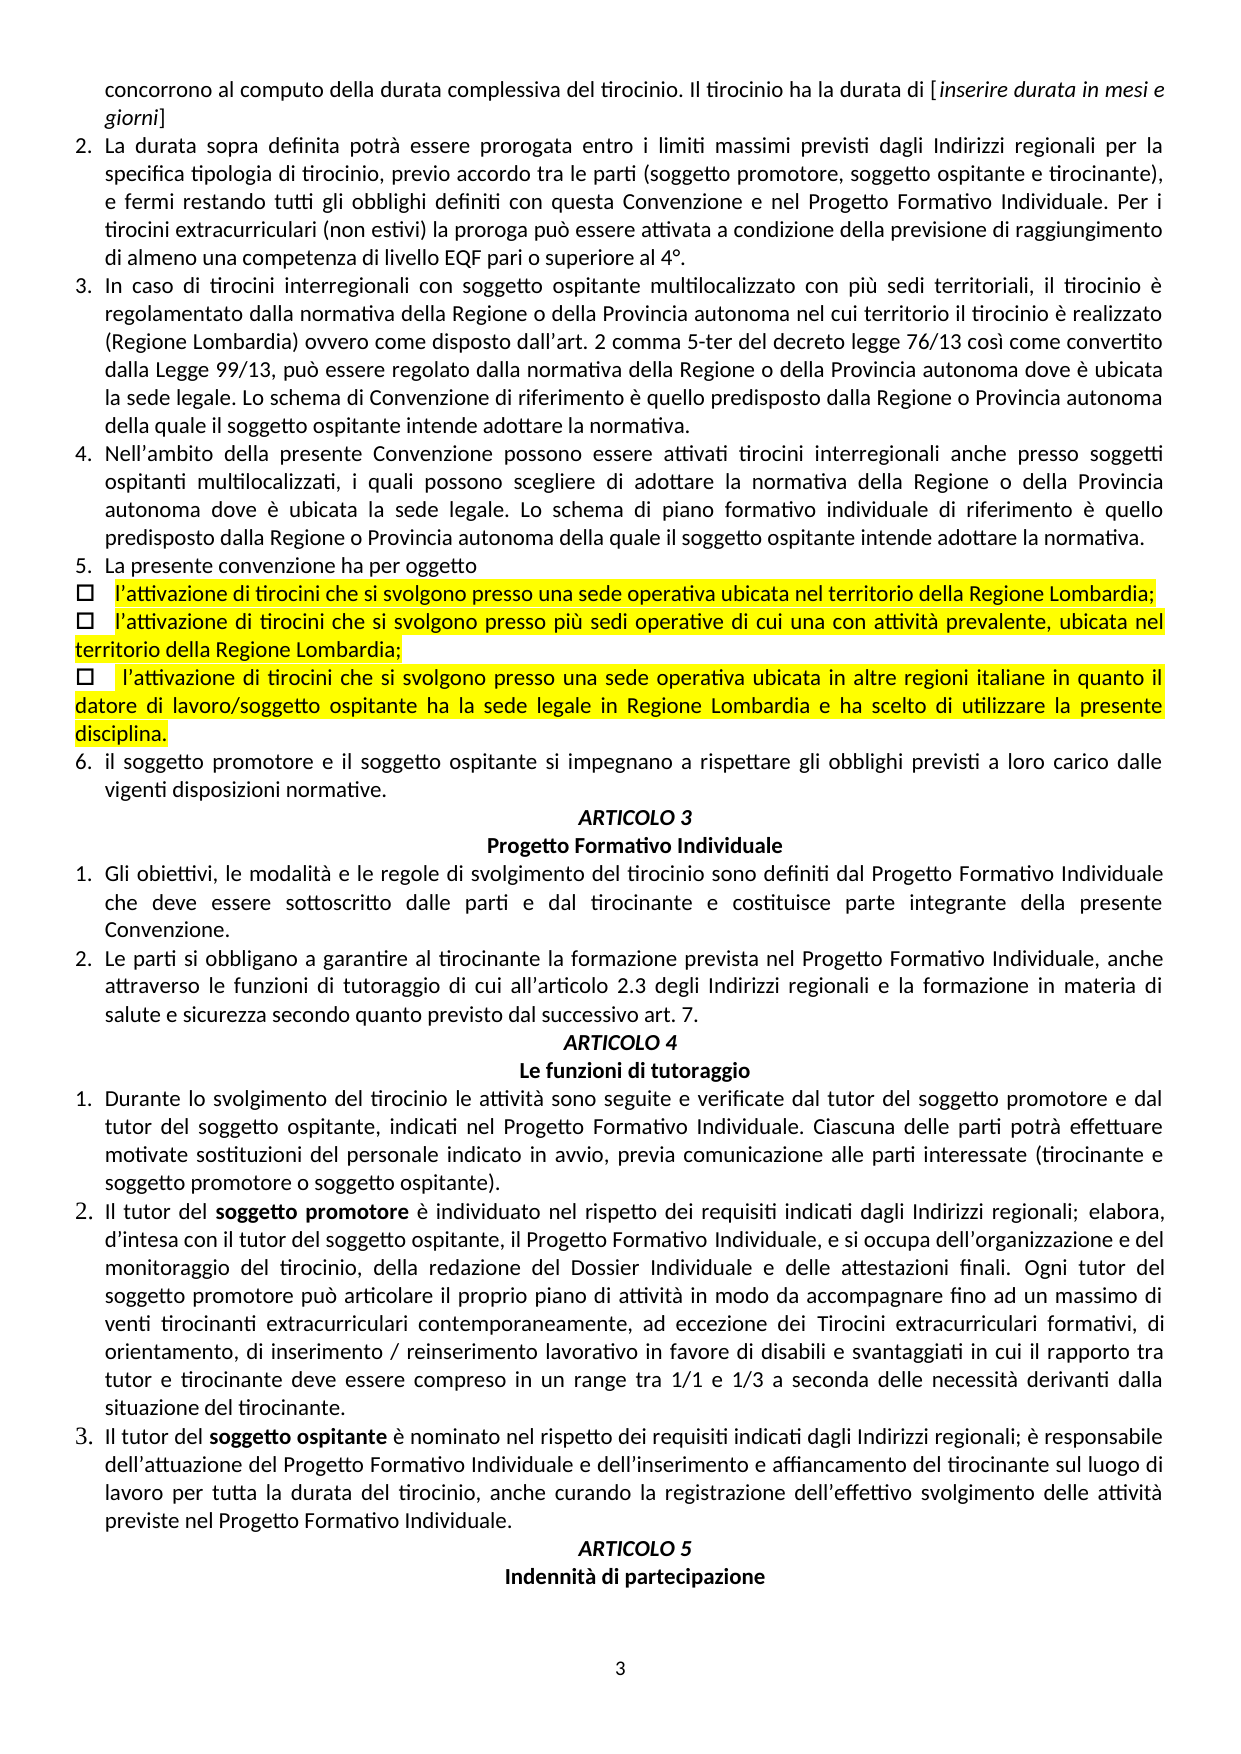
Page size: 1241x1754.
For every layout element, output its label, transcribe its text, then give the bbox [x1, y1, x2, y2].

text Le funzioni di tutoraggio [75, 1056, 1165, 1084]
text Indennità di partecipazione [75, 1562, 1165, 1590]
list La presente convenzione ha per oggetto [75, 551, 1165, 579]
list Durante lo svolgimento del tirocinio le attività sono seguite e verificate dal tutor del soggetto promotore e dal tutor del soggetto ospitante, indicati nel Progetto Formativo Individuale. Ciascuna delle parti potrà effettuare motivate sostituzioni del personale indicato in avvio, previa comunicazione alle parti interessate (tirocinante e soggetto promotore o soggetto ospitante). [75, 1084, 1165, 1196]
list l’attivazione di tirocini che si svolgono presso una sede operativa ubicata in altre regioni italiane in quanto il datore di lavoro/soggetto ospitante ha la sede legale in Regione Lombardia e ha scelto di utilizzare la presente disciplina. [75, 663, 1165, 747]
text ARTICOLO 5 [75, 1534, 1165, 1562]
list concorrono al computo della durata complessiva del tirocinio. Il tirocinio ha la durata di [inserire durata in mesi e giorni] [75, 75, 1165, 131]
list l’attivazione di tirocini che si svolgono presso una sede operativa ubicata nel territorio della Regione Lombardia; [75, 579, 1165, 607]
list La durata sopra definita potrà essere prorogata entro i limiti massimi previsti dagli Indirizzi regionali per la specifica tipologia di tirocinio, previo accordo tra le parti (soggetto promotore, soggetto ospitante e tirocinante), e fermi restando tutti gli obblighi definiti con questa Convenzione e nel Progetto Formativo Individuale. Per i tirocini extracurriculari (non estivi) la proroga può essere attivata a condizione della previsione di raggiungimento di almeno una competenza di livello EQF pari o superiore al 4°. [75, 131, 1165, 271]
text ARTICOLO 3 [75, 803, 1165, 832]
list il soggetto promotore e il soggetto ospitante si impegnano a rispettare gli obblighi previsti a loro carico dalle vigenti disposizioni normative. [75, 747, 1165, 803]
text Progetto Formativo Individuale [75, 832, 1165, 859]
list Nell’ambito della presente Convenzione possono essere attivati tirocini interregionali anche presso soggetti ospitanti multilocalizzati, i quali possono scegliere di adottare la normativa della Regione o della Provincia autonoma dove è ubicata la sede legale. Lo schema di piano formativo individuale di riferimento è quello predisposto dalla Regione o Provincia autonoma della quale il soggetto ospitante intende adottare la normativa. [75, 439, 1165, 551]
list Il tutor del soggetto ospitante è nominato nel rispetto dei requisiti indicati dagli Indirizzi regionali; è responsabile dell’attuazione del Progetto Formativo Individuale e dell’inserimento e affiancamento del tirocinante sul luogo di lavoro per tutta la durata del tirocinio, anche curando la registrazione dell’effettivo svolgimento delle attività previste nel Progetto Formativo Individuale. [75, 1421, 1165, 1534]
text ARTICOLO 4 [75, 1028, 1165, 1056]
list In caso di tirocini interregionali con soggetto ospitante multilocalizzato con più sedi territoriali, il tirocinio è regolamentato dalla normativa della Regione o della Provincia autonoma nel cui territorio il tirocinio è realizzato (Regione Lombardia) ovvero come disposto dall’art. 2 comma 5-ter del decreto legge 76/13 così come convertito dalla Legge 99/13, può essere regolato dalla normativa della Regione o della Provincia autonoma dove è ubicata la sede legale. Lo schema di Convenzione di riferimento è quello predisposto dalla Regione o Provincia autonoma della quale il soggetto ospitante intende adottare la normativa. [75, 271, 1165, 439]
list Il tutor del soggetto promotore è individuato nel rispetto dei requisiti indicati dagli Indirizzi regionali; elabora, d’intesa con il tutor del soggetto ospitante, il Progetto Formativo Individuale, e si occupa dell’organizzazione e del monitoraggio del tirocinio, della redazione del Dossier Individuale e delle attestazioni finali. Ogni tutor del soggetto promotore può articolare il proprio piano di attività in modo da accompagnare fino ad un massimo di venti tirocinanti extracurriculari contemporaneamente, ad eccezione dei Tirocini extracurriculari formativi, di orientamento, di inserimento / reinserimento lavorativo in favore di disabili e svantaggiati in cui il rapporto tra tutor e tirocinante deve essere compreso in un range tra 1/1 e 1/3 a seconda delle necessità derivanti dalla situazione del tirocinante. [75, 1196, 1165, 1421]
list l’attivazione di tirocini che si svolgono presso più sedi operative di cui una con attività prevalente, ubicata nel territorio della Regione Lombardia; [75, 607, 1165, 663]
list Le parti si obbligano a garantire al tirocinante la formazione prevista nel Progetto Formativo Individuale, anche attraverso le funzioni di tutoraggio di cui all’articolo 2.3 degli Indirizzi regionali e la formazione in materia di salute e sicurezza secondo quanto previsto dal successivo art. 7. [75, 944, 1165, 1028]
list Gli obiettivi, le modalità e le regole di svolgimento del tirocinio sono definiti dal Progetto Formativo Individuale che deve essere sottoscritto dalle parti e dal tirocinante e costituisce parte integrante della presente Convenzione. [75, 859, 1165, 944]
